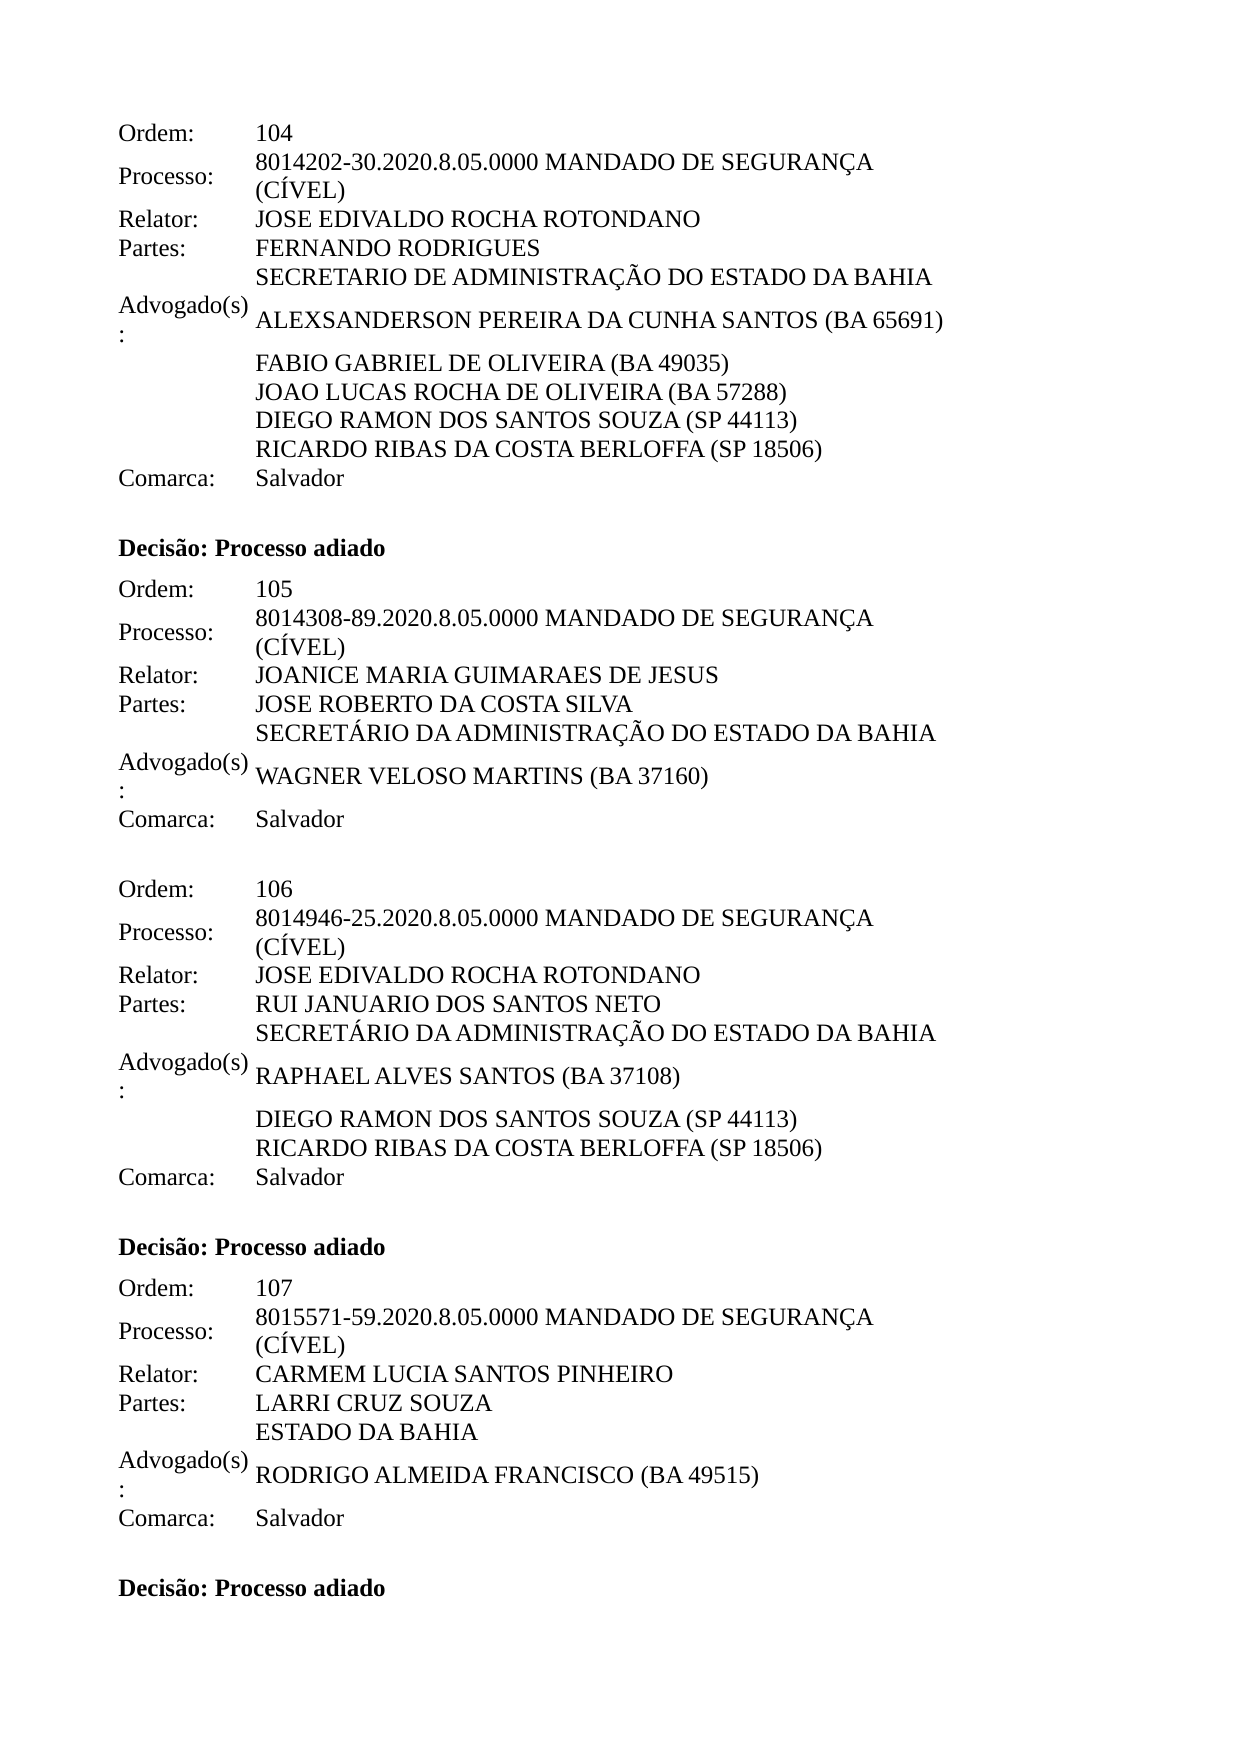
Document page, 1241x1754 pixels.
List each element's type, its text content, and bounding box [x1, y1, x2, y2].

table_header Ordem: [118, 574, 255, 603]
text Decisão: Processo adiado [118, 1573, 1101, 1602]
table_cell Partes: [118, 233, 255, 262]
table_cell Advogado(s): [118, 747, 255, 804]
table_header 104 [255, 118, 969, 147]
table_cell 8014202-30.2020.8.05.0000 MANDADO DE SEGURANÇA (CÍVEL) [255, 147, 969, 204]
table_cell ESTADO DA BAHIA [255, 1417, 969, 1446]
table_header Ordem: [118, 874, 255, 903]
table_cell Salvador [255, 463, 969, 492]
table_cell [118, 1417, 255, 1446]
table_cell Comarca: [118, 1503, 255, 1532]
table_cell JOSE ROBERTO DA COSTA SILVA [255, 689, 969, 718]
table_cell [118, 348, 255, 377]
table_cell LARRI CRUZ SOUZA [255, 1388, 969, 1417]
table_cell Processo: [118, 603, 255, 661]
table_cell JOAO LUCAS ROCHA DE OLIVEIRA (BA 57288) [255, 377, 969, 406]
table_cell CARMEM LUCIA SANTOS PINHEIRO [255, 1359, 969, 1388]
table_cell WAGNER VELOSO MARTINS (BA 37160) [255, 747, 969, 804]
table_cell [118, 406, 255, 434]
table_cell Advogado(s): [118, 1047, 255, 1104]
table_cell RODRIGO ALMEIDA FRANCISCO (BA 49515) [255, 1446, 969, 1503]
table_cell Salvador [255, 1503, 969, 1532]
table_cell Partes: [118, 1388, 255, 1417]
table_cell FERNANDO RODRIGUES [255, 233, 969, 262]
table_cell Processo: [118, 1302, 255, 1359]
text Decisão: Processo adiado [118, 533, 1101, 562]
table_header Ordem: [118, 118, 255, 147]
table_cell Partes: [118, 989, 255, 1018]
table_cell DIEGO RAMON DOS SANTOS SOUZA (SP 44113) [255, 406, 969, 434]
table_cell JOANICE MARIA GUIMARAES DE JESUS [255, 661, 969, 689]
table_cell SECRETÁRIO DA ADMINISTRAÇÃO DO ESTADO DA BAHIA [255, 1018, 969, 1047]
table_cell Comarca: [118, 463, 255, 492]
table_cell [118, 718, 255, 747]
table_cell Comarca: [118, 804, 255, 833]
table_cell ALEXSANDERSON PEREIRA DA CUNHA SANTOS (BA 65691) [255, 291, 969, 348]
table_cell RICARDO RIBAS DA COSTA BERLOFFA (SP 18506) [255, 1133, 969, 1162]
table_cell Relator: [118, 961, 255, 989]
table_header 105 [255, 574, 969, 603]
text Decisão: Processo adiado [118, 1232, 1101, 1261]
table_cell JOSE EDIVALDO ROCHA ROTONDANO [255, 204, 969, 233]
table_cell SECRETÁRIO DA ADMINISTRAÇÃO DO ESTADO DA BAHIA [255, 718, 969, 747]
table_cell Partes: [118, 689, 255, 718]
table_header 106 [255, 874, 969, 903]
table_cell [118, 262, 255, 291]
table_cell [118, 434, 255, 463]
table_cell JOSE EDIVALDO ROCHA ROTONDANO [255, 961, 969, 989]
table_cell [118, 377, 255, 406]
table_cell Relator: [118, 204, 255, 233]
table_cell [118, 1018, 255, 1047]
table_cell RAPHAEL ALVES SANTOS (BA 37108) [255, 1047, 969, 1104]
table_cell Processo: [118, 147, 255, 204]
table_cell Comarca: [118, 1162, 255, 1191]
table_cell 8014308-89.2020.8.05.0000 MANDADO DE SEGURANÇA (CÍVEL) [255, 603, 969, 661]
table_cell RICARDO RIBAS DA COSTA BERLOFFA (SP 18506) [255, 434, 969, 463]
table_cell Relator: [118, 661, 255, 689]
table_cell 8014946-25.2020.8.05.0000 MANDADO DE SEGURANÇA (CÍVEL) [255, 903, 969, 961]
table_cell SECRETARIO DE ADMINISTRAÇÃO DO ESTADO DA BAHIA [255, 262, 969, 291]
table_cell Salvador [255, 804, 969, 833]
table_cell Advogado(s): [118, 1446, 255, 1503]
table_cell Processo: [118, 903, 255, 961]
table_cell Relator: [118, 1359, 255, 1388]
table_header 107 [255, 1273, 969, 1302]
table_header Ordem: [118, 1273, 255, 1302]
table_cell [118, 1104, 255, 1133]
table_cell Salvador [255, 1162, 969, 1191]
table_cell RUI JANUARIO DOS SANTOS NETO [255, 989, 969, 1018]
table_cell Advogado(s): [118, 291, 255, 348]
table_cell FABIO GABRIEL DE OLIVEIRA (BA 49035) [255, 348, 969, 377]
table_cell [118, 1133, 255, 1162]
table_cell DIEGO RAMON DOS SANTOS SOUZA (SP 44113) [255, 1104, 969, 1133]
table_cell 8015571-59.2020.8.05.0000 MANDADO DE SEGURANÇA (CÍVEL) [255, 1302, 969, 1359]
